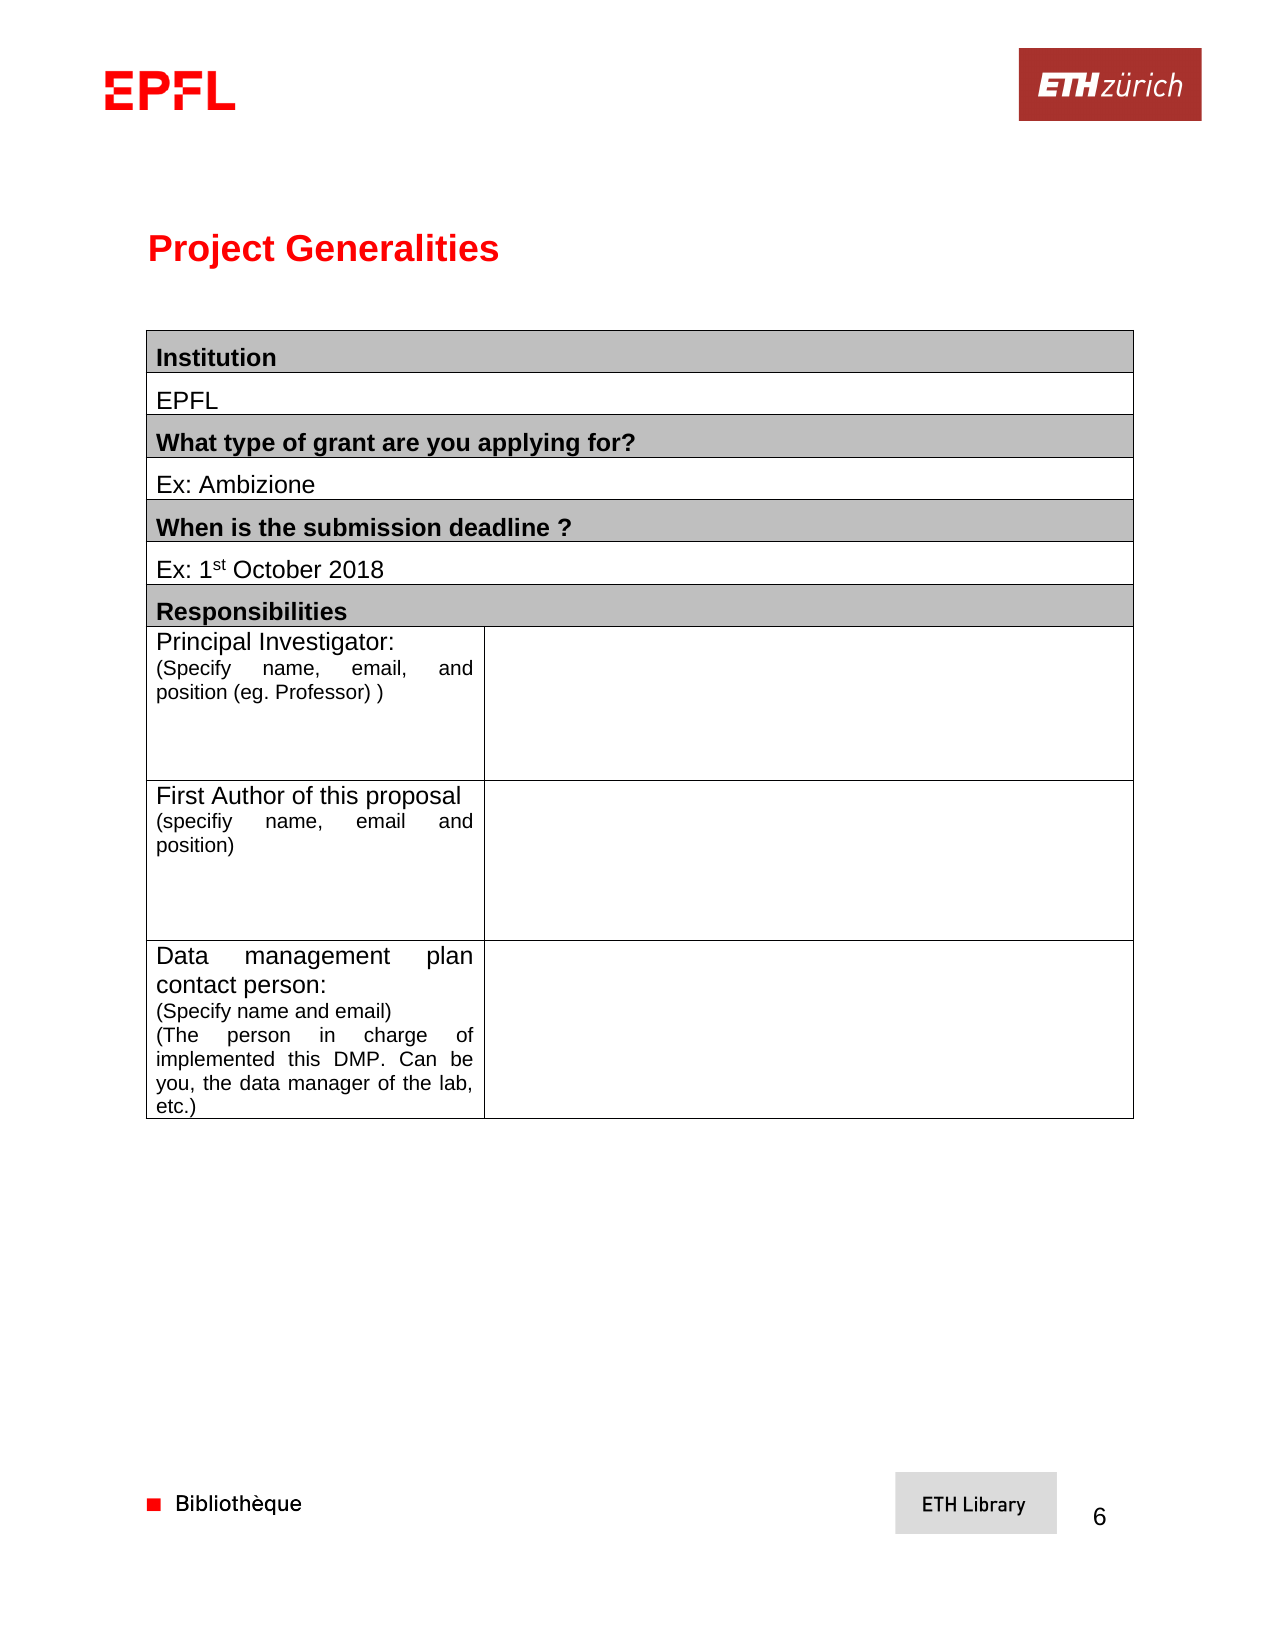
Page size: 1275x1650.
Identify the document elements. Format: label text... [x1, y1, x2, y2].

table_cell [485, 941, 1133, 1118]
table_cell Ex: Ambizione [147, 458, 1133, 499]
table_cell First Author of this proposal (specifiy name, email and position) [147, 781, 484, 940]
table_cell Data management plan contact person: (Specify name and email) (The person in charge of implemented this DMP. Can be you, the data manager of the lab, etc.) [147, 941, 484, 1118]
table_cell What type of grant are you applying for? [147, 415, 1133, 457]
table_cell [485, 781, 1133, 940]
table_header Institution [147, 331, 1133, 372]
subtitle Project Generalities [148, 226, 1127, 269]
table_cell EPFL [147, 373, 1133, 414]
table_cell Principal Investigator: (Specify name, email, and position (eg. Professor) ) [147, 627, 484, 779]
table_cell When is the submission deadline ? [147, 500, 1133, 541]
table_cell Responsibilities [147, 585, 1133, 626]
table_cell [485, 627, 1133, 779]
table_cell Ex: 1st October 2018 [147, 542, 1133, 583]
